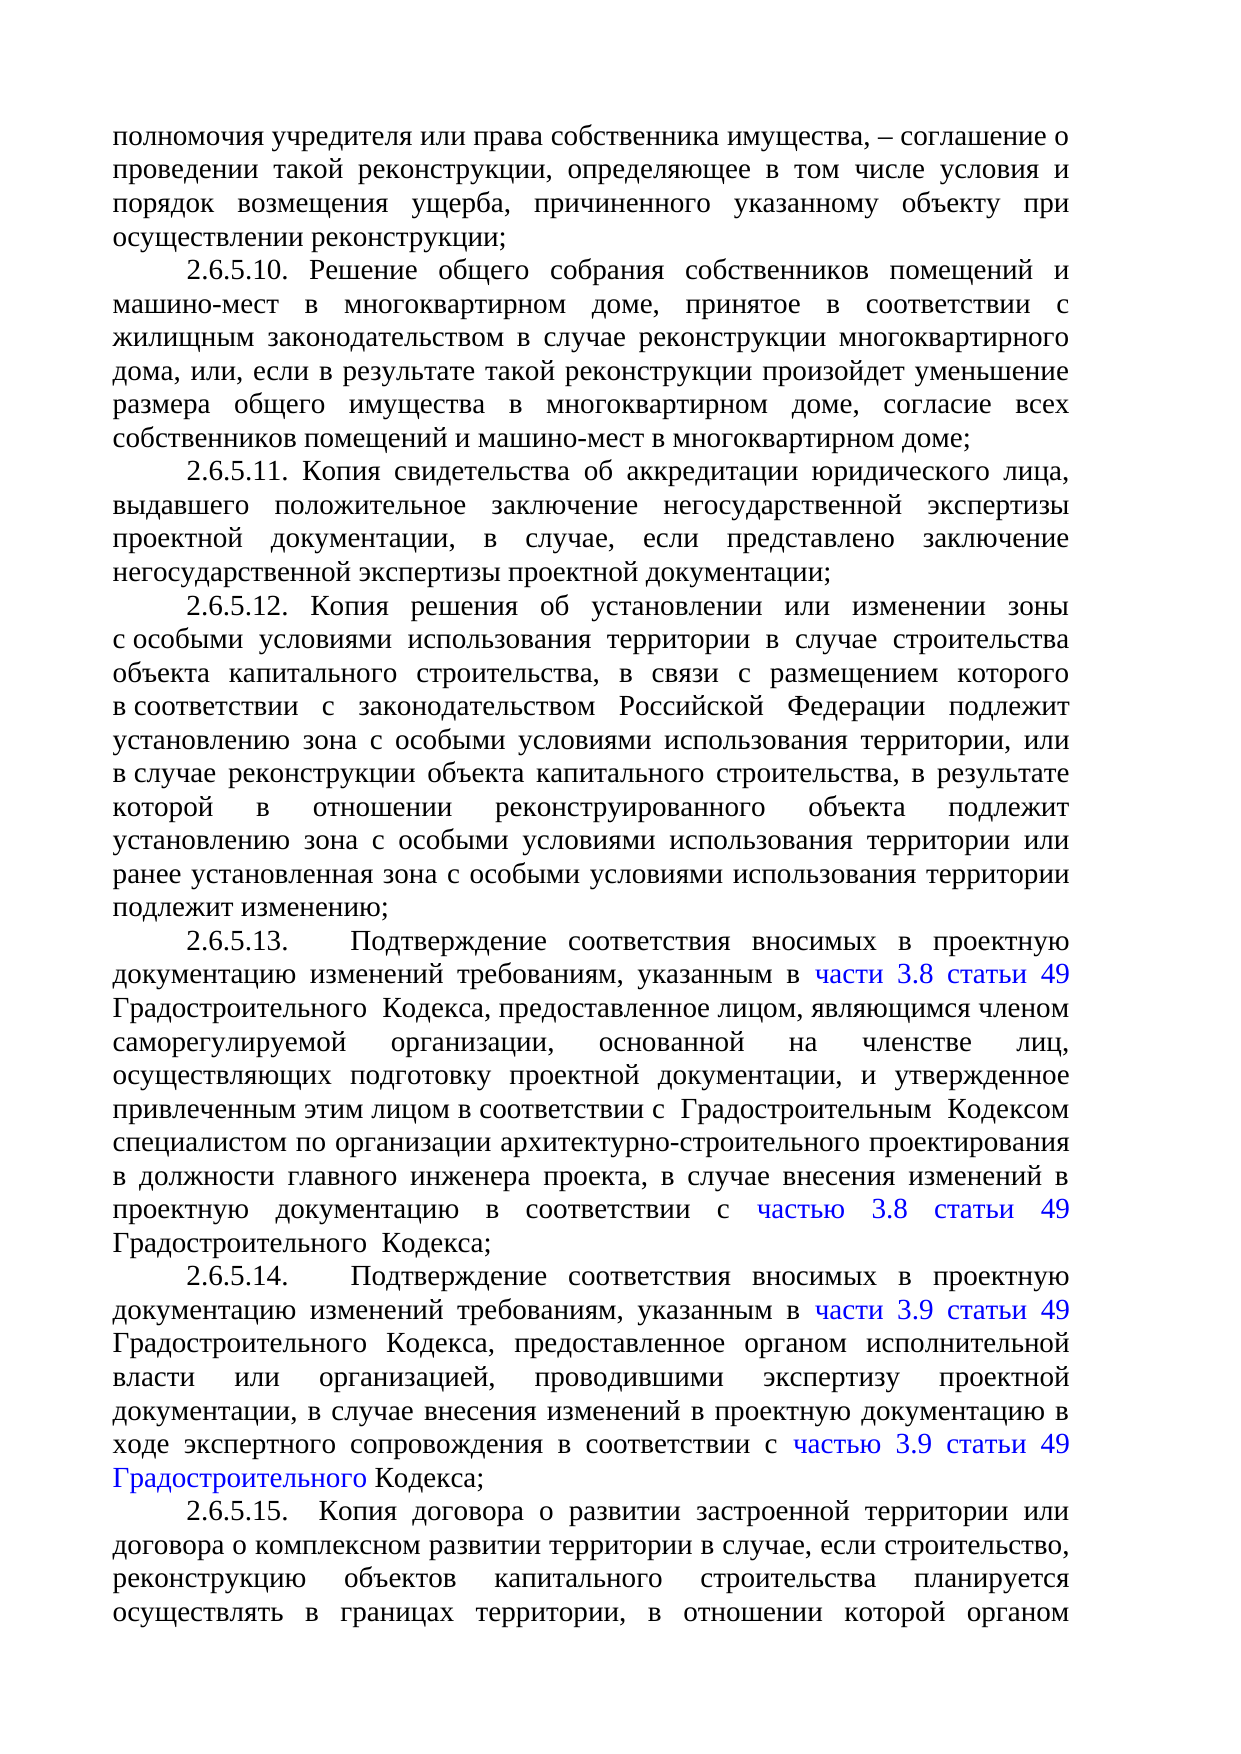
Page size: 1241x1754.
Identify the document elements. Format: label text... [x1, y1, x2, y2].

text 2.6.5.11. Копия свидетельства об аккредитации юридического лица, выдавшего положительное заключение негосударственной экспертизы проектной документации, в случае, если представлено заключение негосударственной экспертизы проектной документации; [112, 453, 1070, 588]
text 2.6.5.13. Подтверждение соответствия вносимых в проектную документацию изменений требованиям, указанным в части 3.8 статьи 49 Градостроительного Кодекса, предоставленное лицом, являющимся членом саморегулируемой организации, основанной на членстве лиц, осуществляющих подготовку проектной документации, и утвержденное привлеченным этим лицом в соответствии с Градостроительным Кодексом специалистом по организации архитектурно-строительного проектирования в должности главного инженера проекта, в случае внесения изменений в проектную документацию в соответствии с частью 3.8 статьи 49 Градостроительного Кодекса; [112, 923, 1070, 1258]
text 2.6.5.15. Копия договора о развитии застроенной территории или договора о комплексном развитии территории в случае, если строительство, реконструкцию объектов капитального строительства планируется осуществлять в границах территории, в отношении которой органом [112, 1493, 1070, 1627]
text 2.6.5.10. Решение общего собрания собственников помещений и машино-мест в многоквартирном доме, принятое в соответствии с жилищным законодательством в случае реконструкции многоквартирного дома, или, если в результате такой реконструкции произойдет уменьшение размера общего имущества в многоквартирном доме, согласие всех собственников помещений и машино-мест в многоквартирном доме; [112, 252, 1070, 453]
text 2.6.5.12. Копия решения об установлении или изменении зоны с особыми условиями использования территории в случае строительства объекта капитального строительства, в связи с размещением которого в соответствии с законодательством Российской Федерации подлежит установлению зона с особыми условиями использования территории, или в случае реконструкции объекта капитального строительства, в результате которой в отношении реконструированного объекта подлежит установлению зона с особыми условиями использования территории или ранее установленная зона с особыми условиями использования территории подлежит изменению; [112, 588, 1070, 923]
text полномочия учредителя или права собственника имущества, – соглашение о проведении такой реконструкции, определяющее в том числе условия и порядок возмещения ущерба, причиненного указанному объекту при осуществлении реконструкции; [112, 118, 1070, 252]
text 2.6.5.14. Подтверждение соответствия вносимых в проектную документацию изменений требованиям, указанным в части 3.9 статьи 49 Градостроительного Кодекса, предоставленное органом исполнительной власти или организацией, проводившими экспертизу проектной документации, в случае внесения изменений в проектную документацию в ходе экспертного сопровождения в соответствии с частью 3.9 статьи 49 Градостроительного Кодекса; [112, 1258, 1070, 1493]
